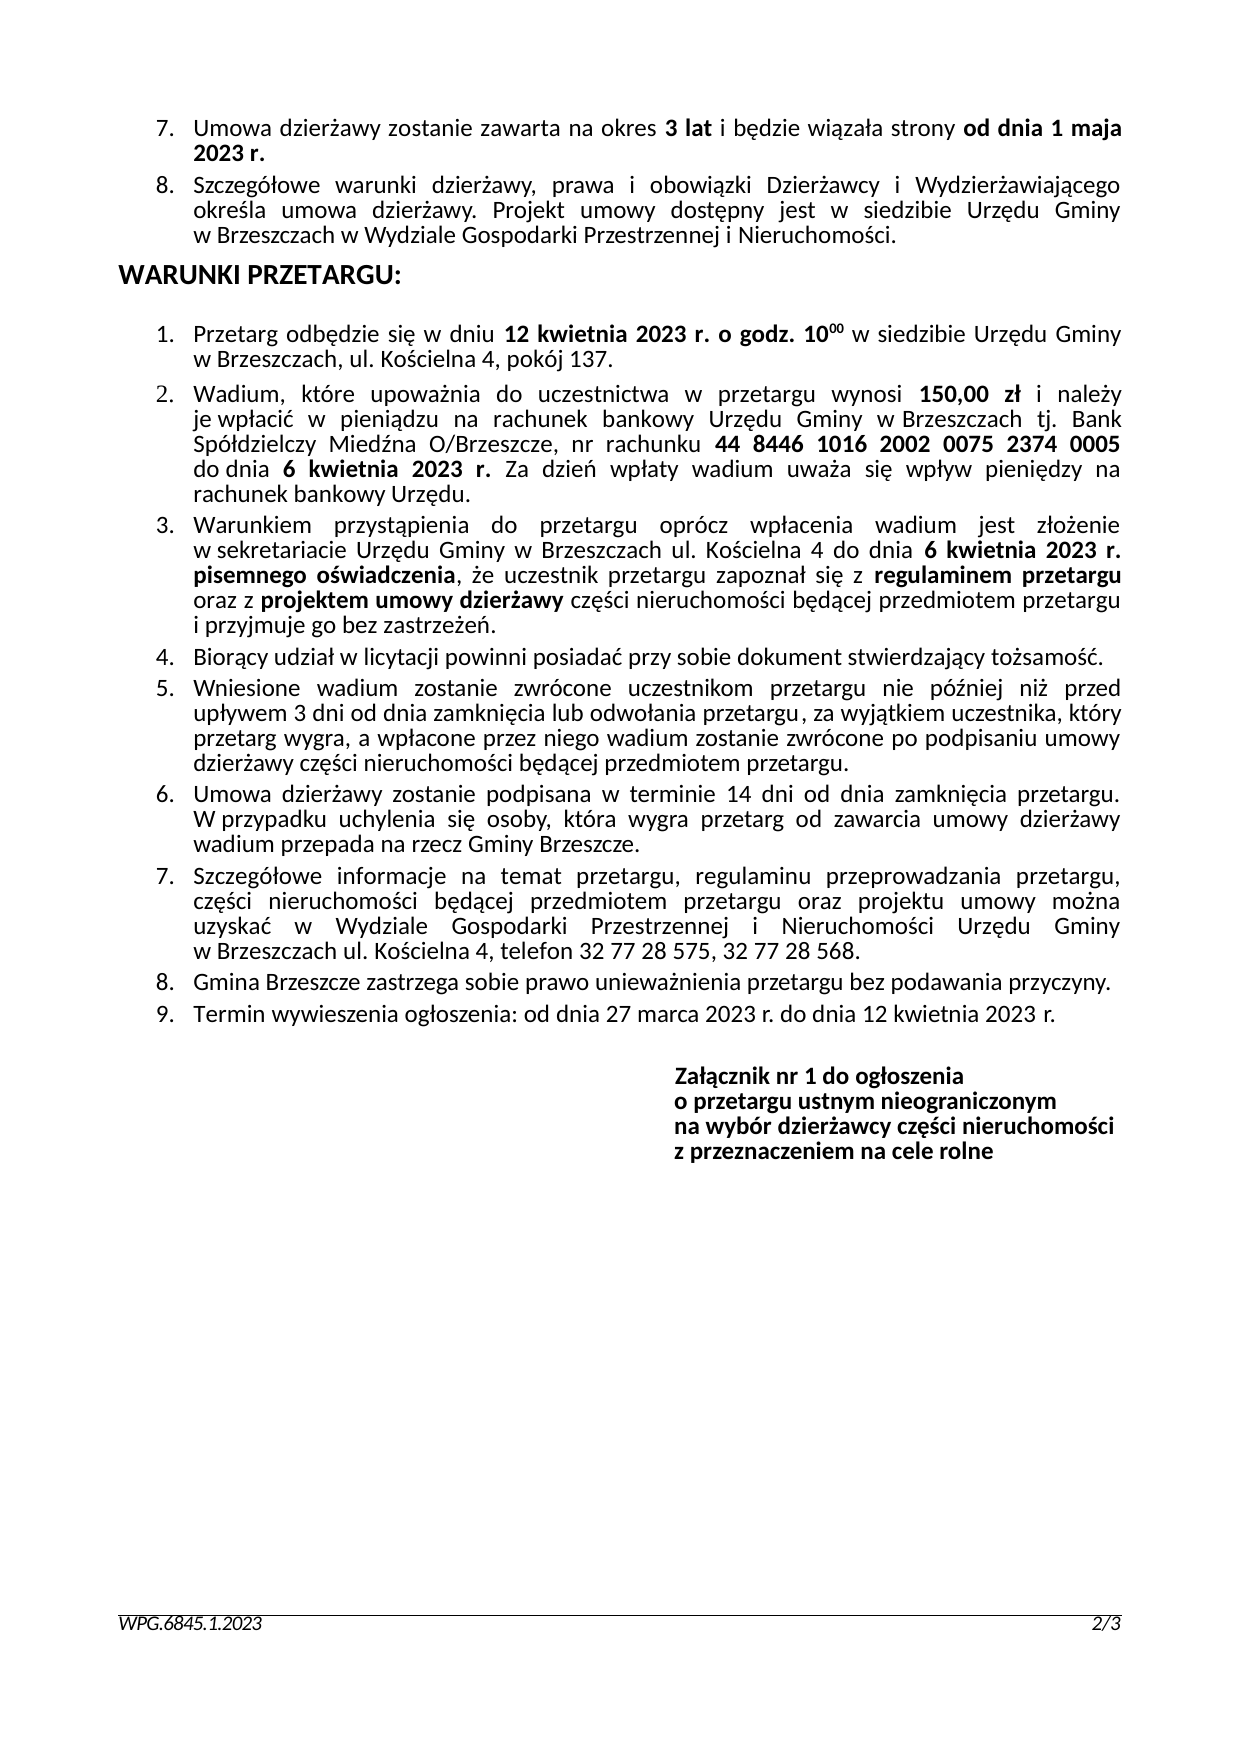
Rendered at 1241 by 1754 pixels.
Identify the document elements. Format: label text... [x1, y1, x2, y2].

list Warunkiem przystąpienia do przetargu oprócz wpłacenia wadium jest złożenie w sekretariacie Urzędu Gminy w Brzeszczach ul. Kościelna 4 do dnia 6 kwietnia 2023 r. pisemnego oświadczenia, że uczestnik przetargu zapoznał się z regulaminem przetargu oraz z projektem umowy dzierżawy części nieruchomości będącej przedmiotem przetargu i przyjmuje go bez zastrzeżeń. [156, 515, 1122, 640]
list Przetarg odbędzie się w dniu 12 kwietnia 2023 r. o godz. 1000 w siedzibie Urzędu Gminy w Brzeszczach, ul. Kościelna 4, pokój 137. [156, 323, 1122, 373]
list Umowa dzierżawy zostanie podpisana w terminie 14 dni od dnia zamknięcia przetargu. W przypadku uchylenia się osoby, która wygra przetarg od zawarcia umowy dzierżawy wadium przepada na rzecz Gminy Brzeszcze. [156, 784, 1122, 859]
list Gmina Brzeszcze zastrzega sobie prawo unieważnienia przetargu bez podawania przyczyny. [156, 972, 1122, 997]
list Biorący udział w licytacji powinni posiadać przy sobie dokument stwierdzający tożsamość. [156, 646, 1122, 671]
list Wniesione wadium zostanie zwrócone uczestnikom przetargu nie później niż przed upływem 3 dni od dnia zamknięcia lub odwołania przetargu, za wyjątkiem uczestnika, który przetarg wygra, a wpłacone przez niego wadium zostanie zwrócone po podpisaniu umowy dzierżawy części nieruchomości będącej przedmiotem przetargu. [156, 678, 1122, 778]
list Umowa dzierżawy zostanie zawarta na okres 3 lat i będzie wiązała strony od dnia 1 maja 2023 r. [156, 118, 1122, 168]
list Szczegółowe informacje na temat przetargu, regulaminu przeprowadzania przetargu, części nieruchomości będącej przedmiotem przetargu oraz projektu umowy można uzyskać w Wydziale Gospodarki Przestrzennej i Nieruchomości Urzędu Gminy w Brzeszczach ul. Kościelna 4, telefon 32 77 28 575, 32 77 28 568. [156, 866, 1122, 966]
list Termin wywieszenia ogłoszenia: od dnia 27 marca 2023 r. do dnia 12 kwietnia 2023 r. [156, 1003, 1122, 1028]
text Załącznik nr 1 do ogłoszenia o przetargu ustnym nieograniczonym na wybór dzierżawcy części nieruchomości z przeznaczeniem na cele rolne [118, 1066, 1122, 1166]
text WARUNKI PRZETARGU: [118, 262, 1122, 291]
list Szczegółowe warunki dzierżawy, prawa i obowiązki Dzierżawcy i Wydzierżawiającego określa umowa dzierżawy. Projekt umowy dostępny jest w siedzibie Urzędu Gminy w Brzeszczach w Wydziale Gospodarki Przestrzennej i Nieruchomości. [156, 174, 1122, 249]
list Wadium, które upoważnia do uczestnictwa w przetargu wynosi 150,00 zł i należy je wpłacić w pieniądzu na rachunek bankowy Urzędu Gminy w Brzeszczach tj. Bank Spółdzielczy Miedźna O/Brzeszcze, nr rachunku 44 8446 1016 2002 0075 2374 0005 do dnia 6 kwietnia 2023 r. Za dzień wpłaty wadium uważa się wpływ pieniędzy na rachunek bankowy Urzędu. [156, 380, 1122, 508]
